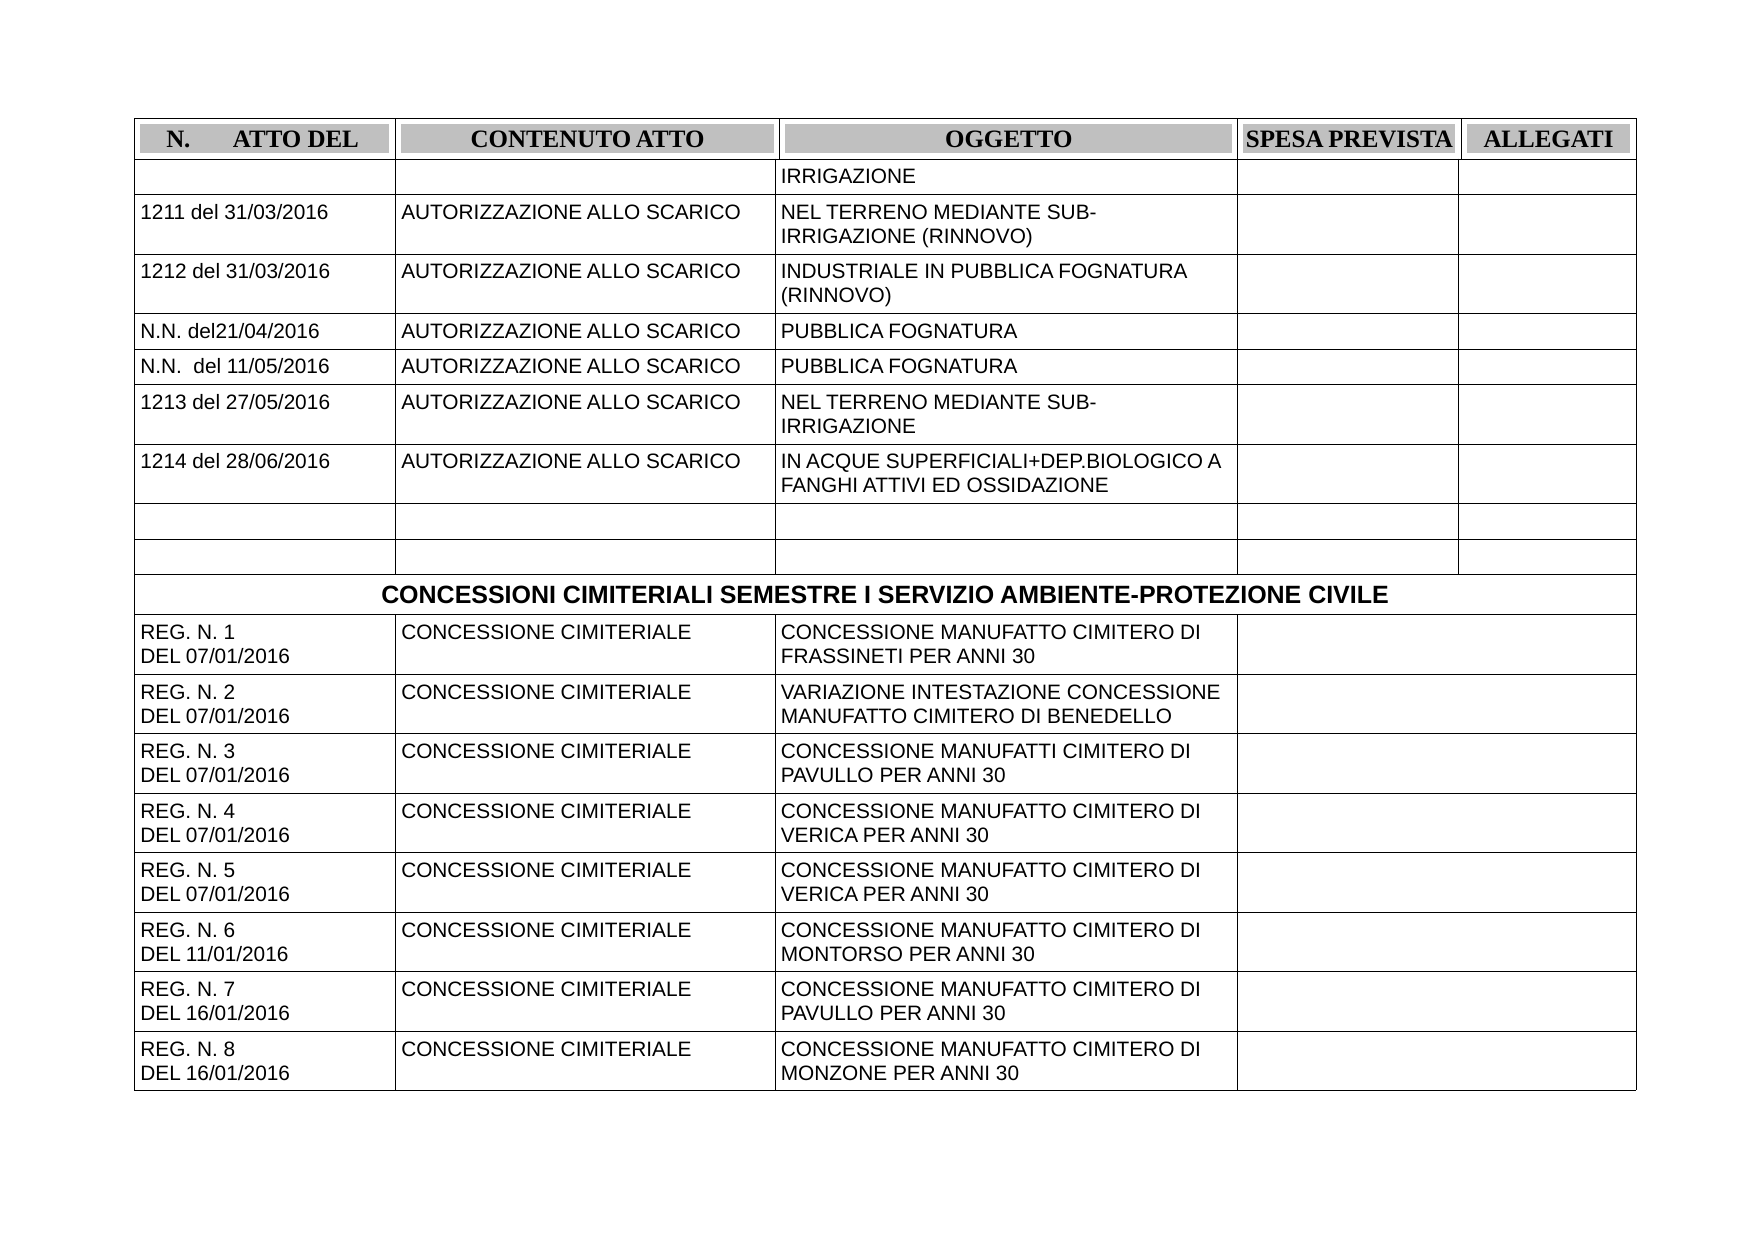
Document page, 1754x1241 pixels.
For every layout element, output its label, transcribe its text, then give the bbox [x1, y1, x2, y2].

table_cell CONCESSIONE MANUFATTO CIMITERO DI MONZONE PER ANNI 30 [776, 1032, 1237, 1090]
table_cell [135, 160, 395, 194]
table_cell [1238, 972, 1636, 1031]
table_cell [1459, 504, 1636, 538]
table_cell CONCESSIONE MANUFATTO CIMITERO DI MONTORSO PER ANNI 30 [776, 913, 1237, 971]
table_cell CONCESSIONE CIMITERIALE [396, 675, 775, 733]
table_cell [1459, 445, 1636, 503]
table_cell [1238, 350, 1458, 384]
table_cell VARIAZIONE INTESTAZIONE CONCESSIONE MANUFATTO CIMITERO DI BENEDELLO [776, 675, 1237, 733]
table_cell [1238, 445, 1458, 503]
table_header CONTENUTO ATTO [396, 119, 779, 158]
table_header ALLEGATI [1462, 119, 1636, 158]
table_cell INDUSTRIALE IN PUBBLICA FOGNATURA (RINNOVO) [776, 255, 1237, 313]
table_cell [1238, 1032, 1636, 1090]
table_cell CONCESSIONI CIMITERIALI SEMESTRE I SERVIZIO AMBIENTE-PROTEZIONE CIVILE [135, 575, 1636, 614]
table_cell [1238, 853, 1636, 912]
table_cell REG. N. 8 DEL 16/01/2016 [135, 1032, 395, 1090]
table_cell [1238, 385, 1458, 443]
table_header SPESA PREVISTA [1238, 119, 1461, 158]
table_cell [1238, 195, 1458, 253]
table_cell [1238, 160, 1458, 194]
table_cell [1238, 504, 1458, 538]
table_cell PUBBLICA FOGNATURA [776, 350, 1237, 384]
table_cell [1238, 734, 1636, 793]
table_cell [1238, 675, 1636, 733]
table_cell [396, 540, 775, 574]
table_cell REG. N. 7 DEL 16/01/2016 [135, 972, 395, 1031]
table_cell [1238, 615, 1636, 674]
table_cell [1238, 794, 1636, 852]
table_cell CONCESSIONE CIMITERIALE [396, 615, 775, 674]
table_cell IRRIGAZIONE [776, 160, 1237, 194]
table_cell CONCESSIONE MANUFATTI CIMITERO DI PAVULLO PER ANNI 30 [776, 734, 1237, 793]
table_cell [776, 504, 1237, 538]
table_cell CONCESSIONE MANUFATTO CIMITERO DI VERICA PER ANNI 30 [776, 853, 1237, 912]
table_cell [1459, 195, 1636, 253]
table_cell CONCESSIONE MANUFATTO CIMITERO DI PAVULLO PER ANNI 30 [776, 972, 1237, 1031]
table_cell 1213 del 27/05/2016 [135, 385, 395, 443]
table_cell REG. N. 3 DEL 07/01/2016 [135, 734, 395, 793]
table_cell [1238, 540, 1458, 574]
table_cell [1238, 913, 1636, 971]
table_cell CONCESSIONE MANUFATTO CIMITERO DI VERICA PER ANNI 30 [776, 794, 1237, 852]
table_cell REG. N. 1 DEL 07/01/2016 [135, 615, 395, 674]
table_cell CONCESSIONE CIMITERIALE [396, 853, 775, 912]
table_cell NEL TERRENO MEDIANTE SUB-IRRIGAZIONE (RINNOVO) [776, 195, 1237, 253]
table_cell CONCESSIONE CIMITERIALE [396, 794, 775, 852]
table_cell [776, 540, 1237, 574]
table_cell AUTORIZZAZIONE ALLO SCARICO [396, 314, 775, 348]
table_header N. ATTO DEL [135, 119, 395, 158]
table_cell [1459, 540, 1636, 574]
table_cell [1459, 255, 1636, 313]
table_cell CONCESSIONE CIMITERIALE [396, 1032, 775, 1090]
table_cell REG. N. 5 DEL 07/01/2016 [135, 853, 395, 912]
table_cell 1214 del 28/06/2016 [135, 445, 395, 503]
table_cell [1238, 255, 1458, 313]
table_cell AUTORIZZAZIONE ALLO SCARICO [396, 445, 775, 503]
table_cell AUTORIZZAZIONE ALLO SCARICO [396, 195, 775, 253]
table_cell 1212 del 31/03/2016 [135, 255, 395, 313]
table_cell AUTORIZZAZIONE ALLO SCARICO [396, 255, 775, 313]
table_cell AUTORIZZAZIONE ALLO SCARICO [396, 350, 775, 384]
table_cell NEL TERRENO MEDIANTE SUB-IRRIGAZIONE [776, 385, 1237, 443]
table_cell REG. N. 4 DEL 07/01/2016 [135, 794, 395, 852]
table_cell [1459, 350, 1636, 384]
table_cell N.N. del21/04/2016 [135, 314, 395, 348]
table_cell [1459, 160, 1636, 194]
table_cell IN ACQUE SUPERFICIALI+DEP.BIOLOGICO A FANGHI ATTIVI ED OSSIDAZIONE [776, 445, 1237, 503]
table_cell REG. N. 2 DEL 07/01/2016 [135, 675, 395, 733]
table_header OGGETTO [780, 119, 1237, 158]
table_cell CONCESSIONE CIMITERIALE [396, 734, 775, 793]
table_cell 1211 del 31/03/2016 [135, 195, 395, 253]
table_cell [135, 504, 395, 538]
table_cell N.N. del 11/05/2016 [135, 350, 395, 384]
table_cell [396, 504, 775, 538]
table_cell [396, 160, 775, 194]
table_cell [1459, 314, 1636, 348]
table_cell REG. N. 6 DEL 11/01/2016 [135, 913, 395, 971]
table_cell CONCESSIONE CIMITERIALE [396, 913, 775, 971]
table_cell CONCESSIONE CIMITERIALE [396, 972, 775, 1031]
table_cell [1459, 385, 1636, 443]
table_cell AUTORIZZAZIONE ALLO SCARICO [396, 385, 775, 443]
table_cell CONCESSIONE MANUFATTO CIMITERO DI FRASSINETI PER ANNI 30 [776, 615, 1237, 674]
table_cell PUBBLICA FOGNATURA [776, 314, 1237, 348]
table_cell [1238, 314, 1458, 348]
table_cell [135, 540, 395, 574]
